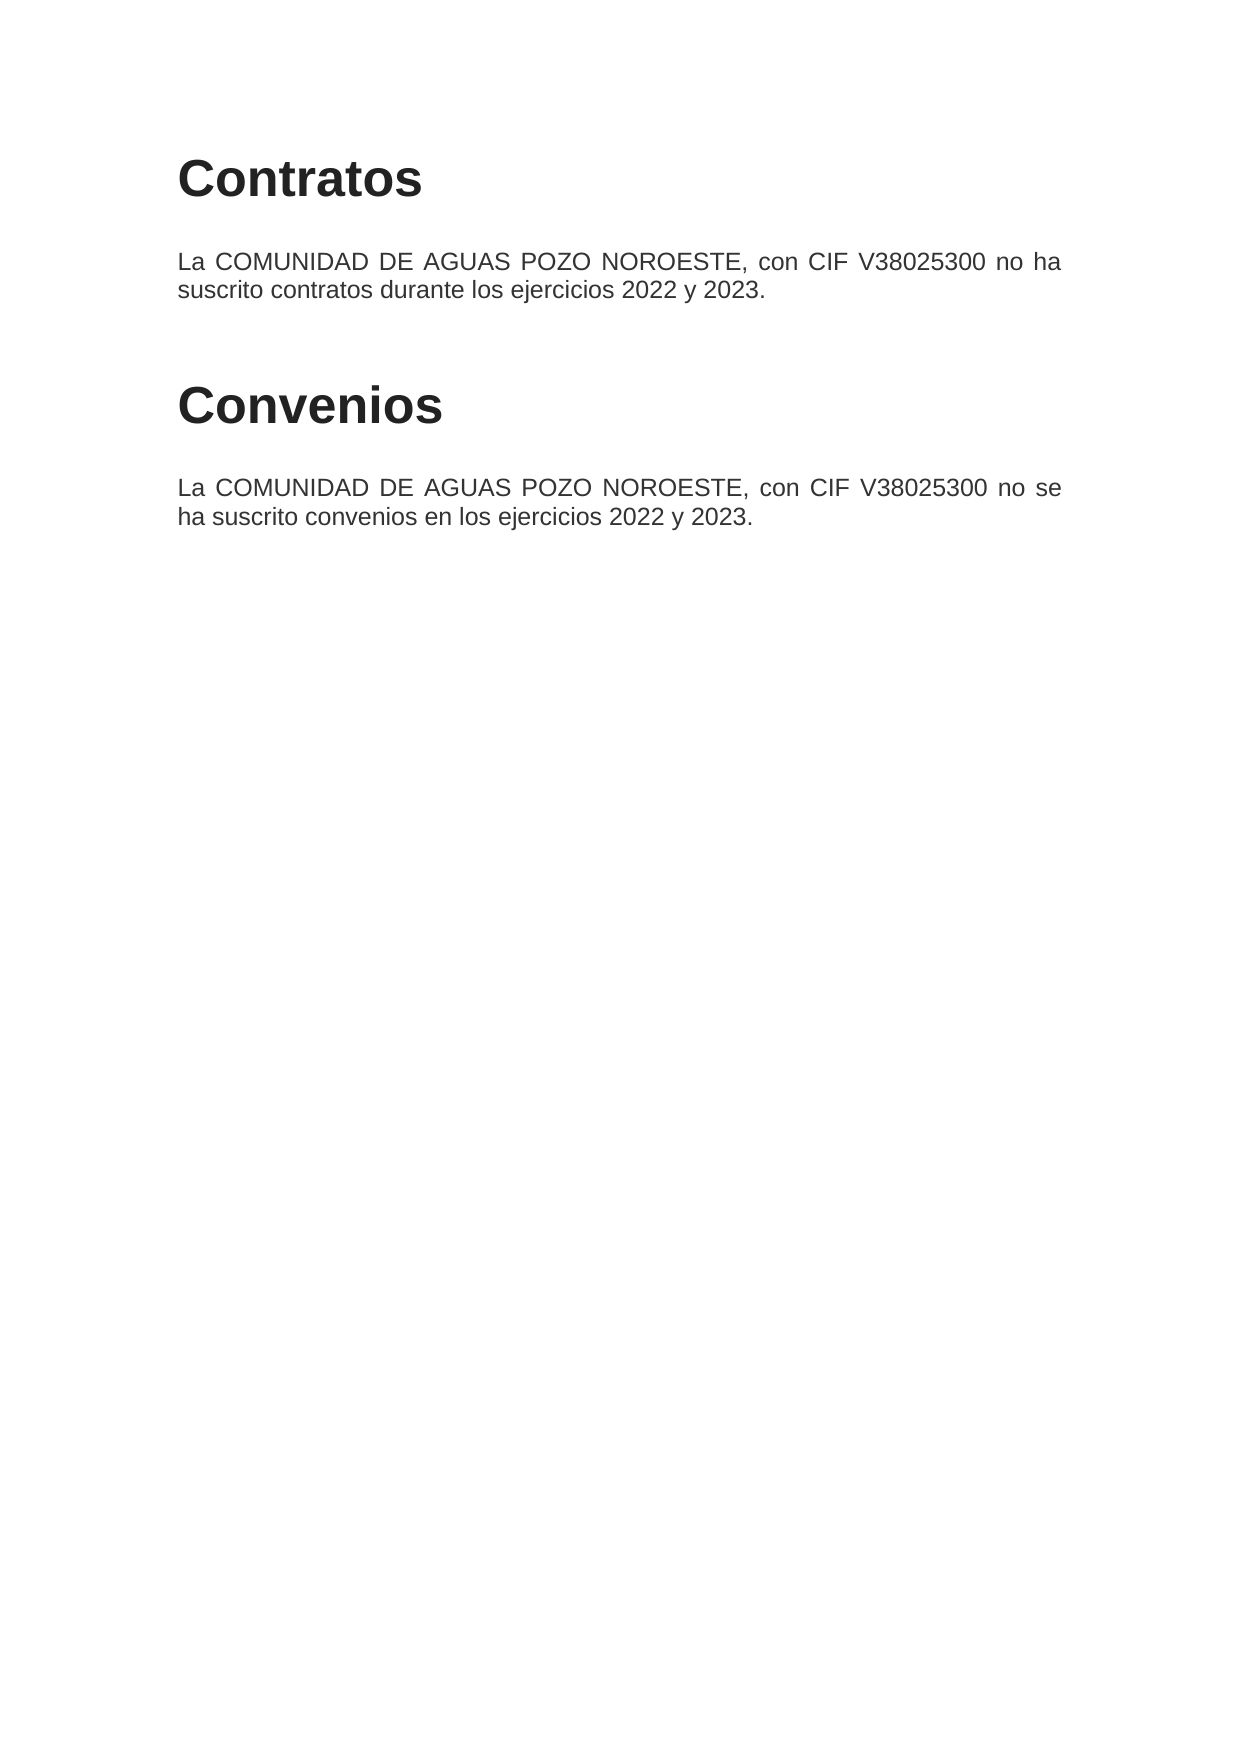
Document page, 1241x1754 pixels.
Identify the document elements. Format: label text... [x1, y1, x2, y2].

subtitle Contratos [177, 148, 1063, 207]
text La COMUNIDAD DE AGUAS POZO NOROESTE, con CIF V38025300 no se ha suscrito convenios en los ejercicios 2022 y 2023. [177, 473, 1063, 531]
subtitle Convenios [177, 374, 1063, 434]
text La COMUNIDAD DE AGUAS POZO NOROESTE, con CIF V38025300 no ha suscrito contratos durante los ejercicios 2022 y 2023. [177, 247, 1063, 304]
